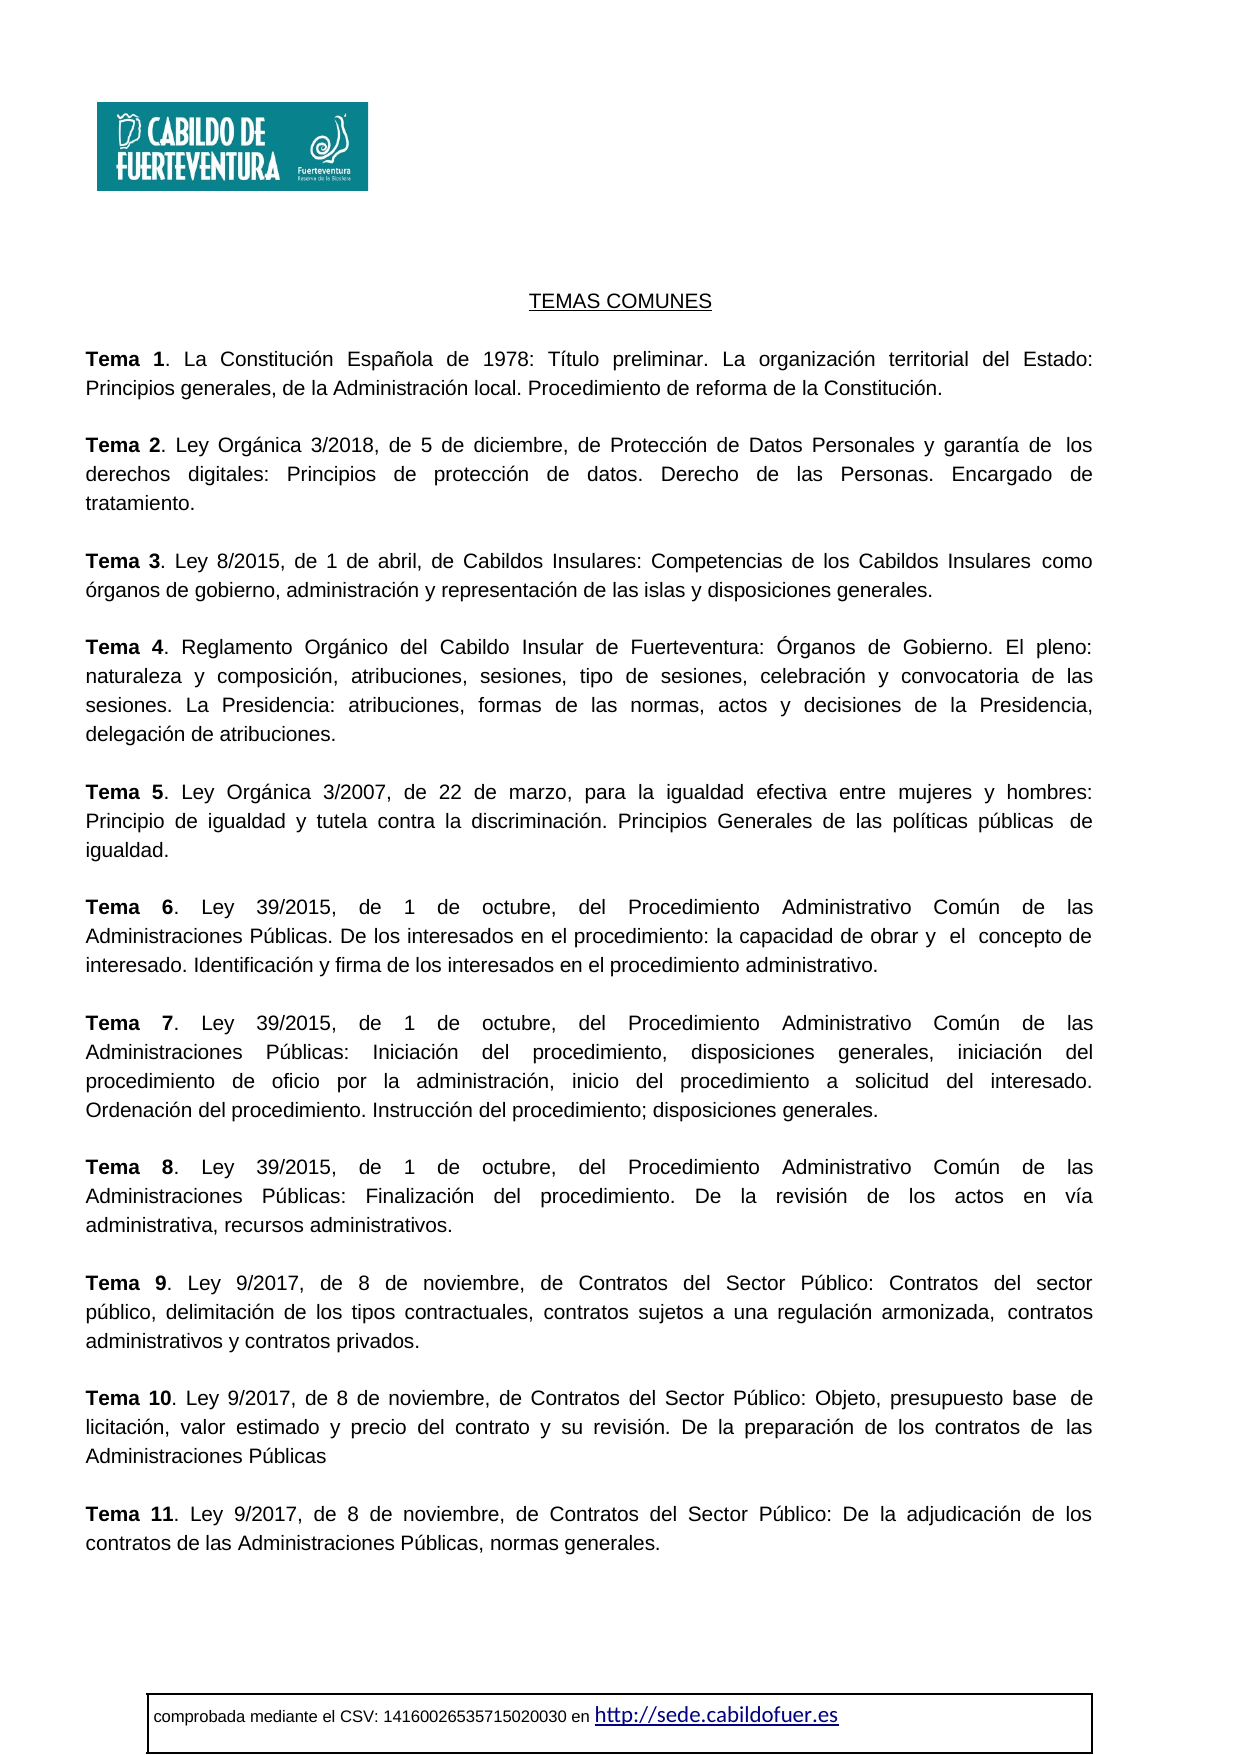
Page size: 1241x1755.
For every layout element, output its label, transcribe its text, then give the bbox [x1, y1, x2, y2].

text Tema 9. Ley 9/2017, de 8 de noviembre, de Contratos del Sector Público: Contratos del sector público, delimitación de los tipos contractuales, contratos sujetos a una regulación armonizada, contratos administrativos y contratos privados. [85, 1271, 1093, 1353]
text Tema 1. La Constitución Española de 1978: Título preliminar. La organización territorial del Estado: Principios generales, de la Administración local. Procedimiento de reforma de la Constitución. [85, 347, 1093, 399]
text Tema 4. Reglamento Orgánico del Cabildo Insular de Fuerteventura: Órganos de Gobierno. El pleno: naturaleza y composición, atribuciones, sesiones, tipo de sesiones, celebración y convocatoria de las sesiones. La Presidencia: atribuciones, formas de las normas, actos y decisiones de la Presidencia, delegación de atribuciones. [85, 635, 1093, 746]
text TEMAS COMUNES [355, 289, 885, 313]
text Tema 8. Ley 39/2015, de 1 de octubre, del Procedimiento Administrativo Común de las Administraciones Públicas: Finalización del procedimiento. De la revisión de los actos en vía administrativa, recursos administrativos. [85, 1155, 1093, 1237]
text Tema 5. Ley Orgánica 3/2007, de 22 de marzo, para la igualdad efectiva entre mujeres y hombres: Principio de igualdad y tutela contra la discriminación. Principios Generales de las políticas públicas de igualdad. [85, 780, 1093, 862]
text Tema 2. Ley Orgánica 3/2018, de 5 de diciembre, de Protección de Datos Personales y garantía de los derechos digitales: Principios de protección de datos. Derecho de las Personas. Encargado de tratamiento. [85, 433, 1093, 515]
text Tema 11. Ley 9/2017, de 8 de noviembre, de Contratos del Sector Público: De la adjudicación de los contratos de las Administraciones Públicas, normas generales. [85, 1502, 1093, 1555]
text Tema 3. Ley 8/2015, de 1 de abril, de Cabildos Insulares: Competencias de los Cabildos Insulares como órganos de gobierno, administración y representación de las islas y disposiciones generales. [85, 549, 1093, 602]
text Tema 7. Ley 39/2015, de 1 de octubre, del Procedimiento Administrativo Común de las Administraciones Públicas: Iniciación del procedimiento, disposiciones generales, iniciación del procedimiento de oficio por la administración, inicio del procedimiento a solicitud del interesado. Ordenación del procedimiento. Instrucción del procedimiento; disposiciones generales. [85, 1011, 1093, 1122]
text Tema 6. Ley 39/2015, de 1 de octubre, del Procedimiento Administrativo Común de las Administraciones Públicas. De los interesados en el procedimiento: la capacidad de obrar y el concepto de interesado. Identificación y firma de los interesados en el procedimiento administrativo. [85, 895, 1093, 977]
text Tema 10. Ley 9/2017, de 8 de noviembre, de Contratos del Sector Público: Objeto, presupuesto base de licitación, valor estimado y precio del contrato y su revisión. De la preparación de los contratos de las Administraciones Públicas [85, 1386, 1093, 1468]
